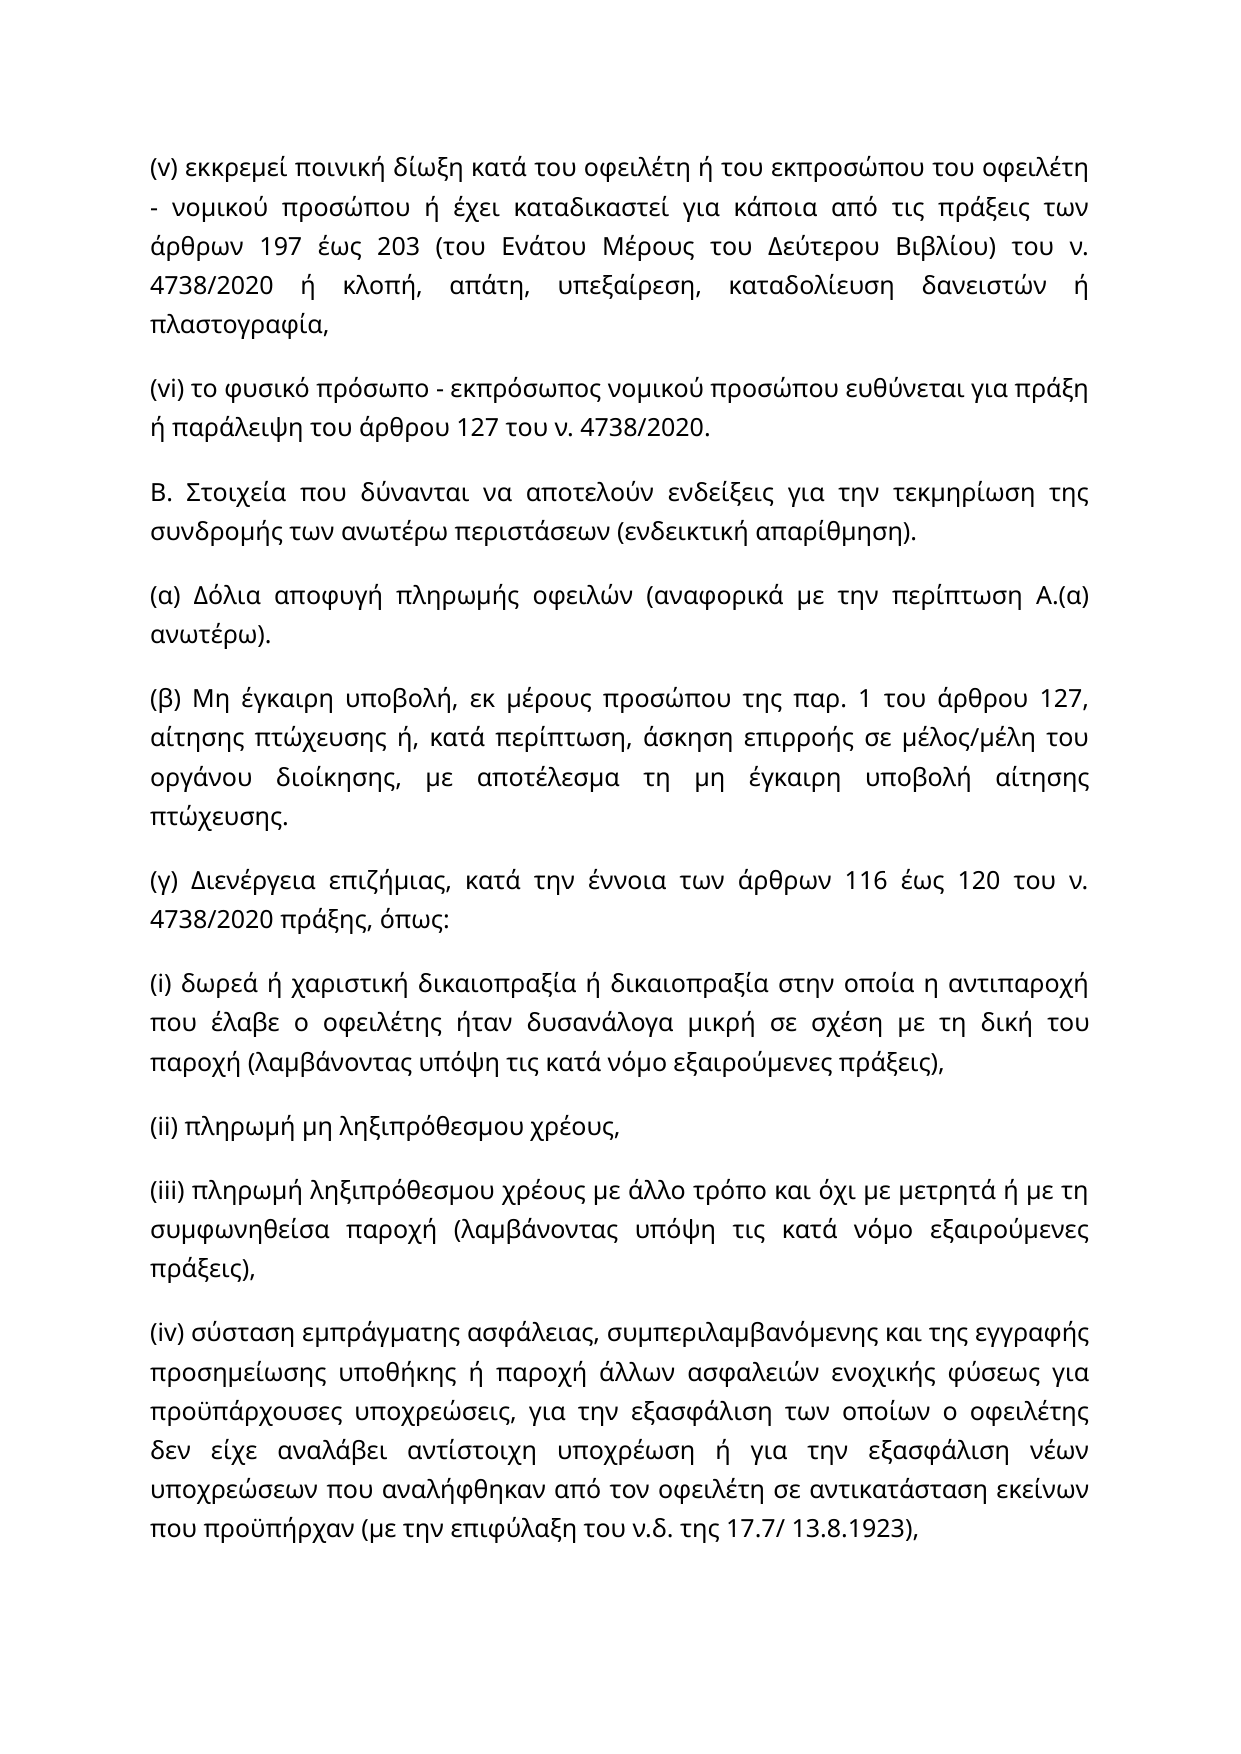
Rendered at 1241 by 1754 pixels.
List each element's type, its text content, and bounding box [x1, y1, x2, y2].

text (α) Δόλια αποφυγή πληρωμής οφειλών (αναφορικά με την περίπτωση Α.(α) ανωτέρω). [150, 577, 1090, 651]
text (ii) πληρωμή μη ληξιπρόθεσμου χρέους, [150, 1108, 1090, 1142]
text Β. Στοιχεία που δύνανται να αποτελούν ενδείξεις για την τεκμηρίωση της συνδρομής των ανωτέρω περιστάσεων (ενδεικτική απαρίθμηση). [150, 474, 1090, 547]
text (v) εκκρεμεί ποινική δίωξη κατά του οφειλέτη ή του εκπροσώπου του οφειλέτη - νομικού προσώπου ή έχει καταδικαστεί για κάποια από τις πράξεις των άρθρων 197 έως 203 (του Ενάτου Μέρους του Δεύτερου Βιβλίου) του ν. 4738/2020 ή κλοπή, απάτη, υπεξαίρεση, καταδολίευση δανειστών ή πλαστογραφία, [150, 150, 1090, 341]
text (i) δωρεά ή χαριστική δικαιοπραξία ή δικαιοπραξία στην οποία η αντιπαροχή που έλαβε ο οφειλέτης ήταν δυσανάλογα μικρή σε σχέση με τη δική του παροχή (λαμβάνοντας υπόψη τις κατά νόμο εξαιρούμενες πράξεις), [150, 966, 1090, 1078]
text (vi) το φυσικό πρόσωπο - εκπρόσωπος νομικού προσώπου ευθύνεται για πράξη ή παράλειψη του άρθρου 127 του ν. 4738/2020. [150, 371, 1090, 444]
text (iii) πληρωμή ληξιπρόθεσμου χρέους με άλλο τρόπο και όχι με μετρητά ή με τη συμφωνηθείσα παροχή (λαμβάνοντας υπόψη τις κατά νόμο εξαιρούμενες πράξεις), [150, 1172, 1090, 1285]
text (γ) Διενέργεια επιζήμιας, κατά την έννοια των άρθρων 116 έως 120 του ν. 4738/2020 πράξης, όπως: [150, 862, 1090, 936]
text (β) Μη έγκαιρη υποβολή, εκ μέρους προσώπου της παρ. 1 του άρθρου 127, αίτησης πτώχευσης ή, κατά περίπτωση, άσκηση επιρροής σε μέλος/μέλη του οργάνου διοίκησης, με αποτέλεσμα τη μη έγκαιρη υποβολή αίτησης πτώχευσης. [150, 681, 1090, 832]
text (iv) σύσταση εμπράγματης ασφάλειας, συμπεριλαμβανόμενης και της εγγραφής προσημείωσης υποθήκης ή παροχή άλλων ασφαλειών ενοχικής φύσεως για προϋπάρχουσες υποχρεώσεις, για την εξασφάλιση των οποίων ο οφειλέτης δεν είχε αναλάβει αντίστοιχη υποχρέωση ή για την εξασφάλιση νέων υποχρεώσεων που αναλήφθηκαν από τον οφειλέτη σε αντικατάσταση εκείνων που προϋπήρχαν (με την επιφύλαξη του ν.δ. της 17.7/ 13.8.1923), [150, 1315, 1090, 1545]
